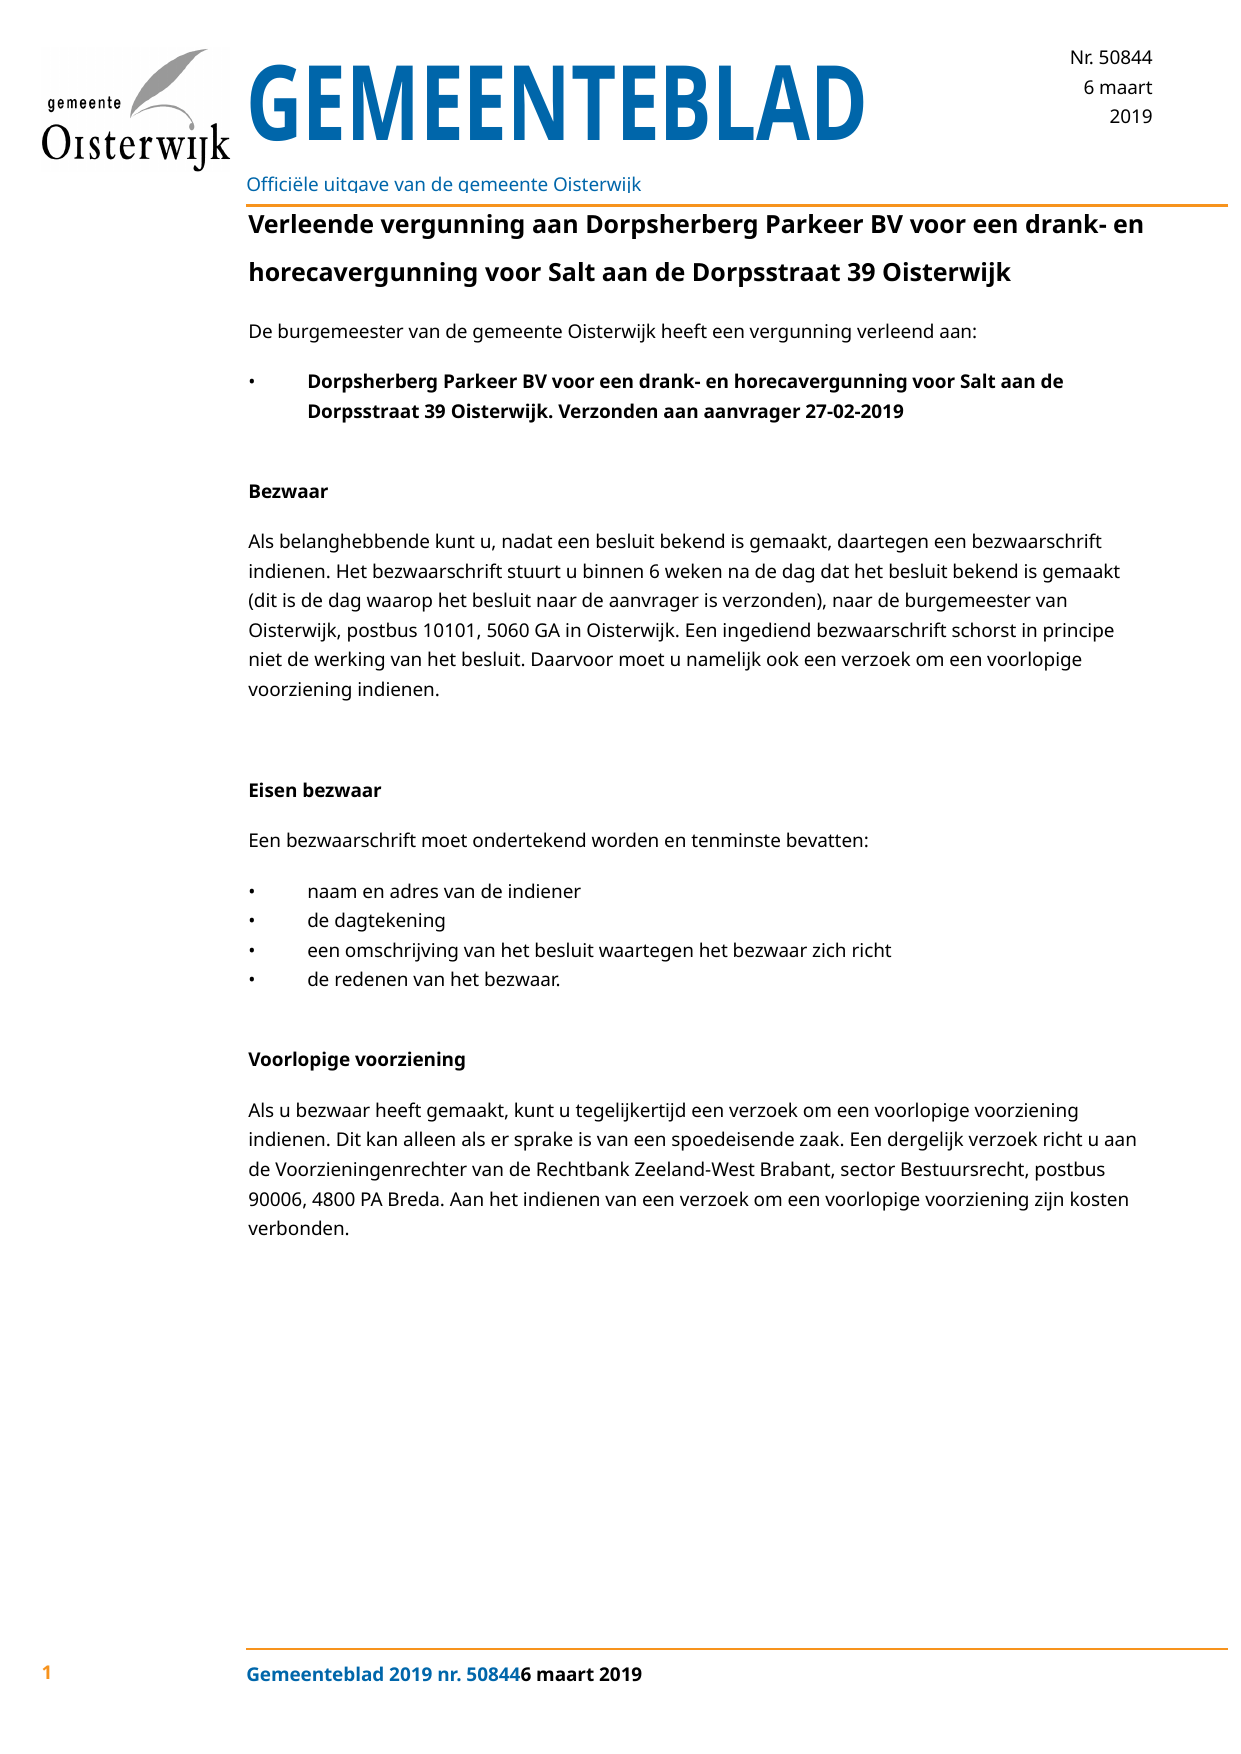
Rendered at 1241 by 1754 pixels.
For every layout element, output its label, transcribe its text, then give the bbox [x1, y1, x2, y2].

picture [41, 47, 231, 172]
text Verleende vergunning aan Dorpsherberg Parkeer BV voor een drank- en horecavergunning voor Salt aan de Dorpsstraat 39 Oisterwijk [248, 207, 1152, 288]
text De burgemeester van de gemeente Oisterwijk heeft een vergunning verleend aan: [248, 318, 1152, 344]
text Bezwaar [248, 478, 1152, 504]
list de redenen van het bezwaar. [248, 967, 1152, 992]
text Voorlopige voorziening [248, 1047, 1152, 1072]
list de dagtekening [248, 907, 1152, 933]
list Dorpsherberg Parkeer BV voor een drank- en horecavergunning voor Salt aan de Dorpsstraat 39 Oisterwijk. Verzonden aan aanvrager 27-02-2019 [248, 368, 1152, 424]
list naam en adres van de indiener [248, 878, 1152, 904]
text Als belanghebbende kunt u, nadat een besluit bekend is gemaakt, daartegen een bezwaarschrift indienen. Het bezwaarschrift stuurt u binnen 6 weken na de dag dat het besluit bekend is gemaakt (dit is de dag waarop het besluit naar de aanvrager is verzonden), naar de burgemeester van Oisterwijk, postbus 10101, 5060 GA in Oisterwijk. Een ingediend bezwaarschrift schorst in principe niet de werking van het besluit. Daarvoor moet u namelijk ook een verzoek om een voorlopige voorziening indienen. [248, 528, 1152, 702]
list een omschrijving van het besluit waartegen het bezwaar zich richt [248, 937, 1152, 963]
text Een bezwaarschrift moet ondertekend worden en tenminste bevatten: [248, 827, 1152, 853]
text Eisen bezwaar [248, 777, 1152, 803]
text Als u bezwaar heeft gemaakt, kunt u tegelijkertijd een verzoek om een voorlopige voorziening indienen. Dit kan alleen als er sprake is van een spoedeisende zaak. Een dergelijk verzoek richt u aan de Voorzieningenrechter van de Rechtbank Zeeland-West Brabant, sector Bestuursrecht, postbus 90006, 4800 PA Breda. Aan het indienen van een verzoek om een voorlopige voorziening zijn kosten verbonden. [248, 1097, 1152, 1241]
